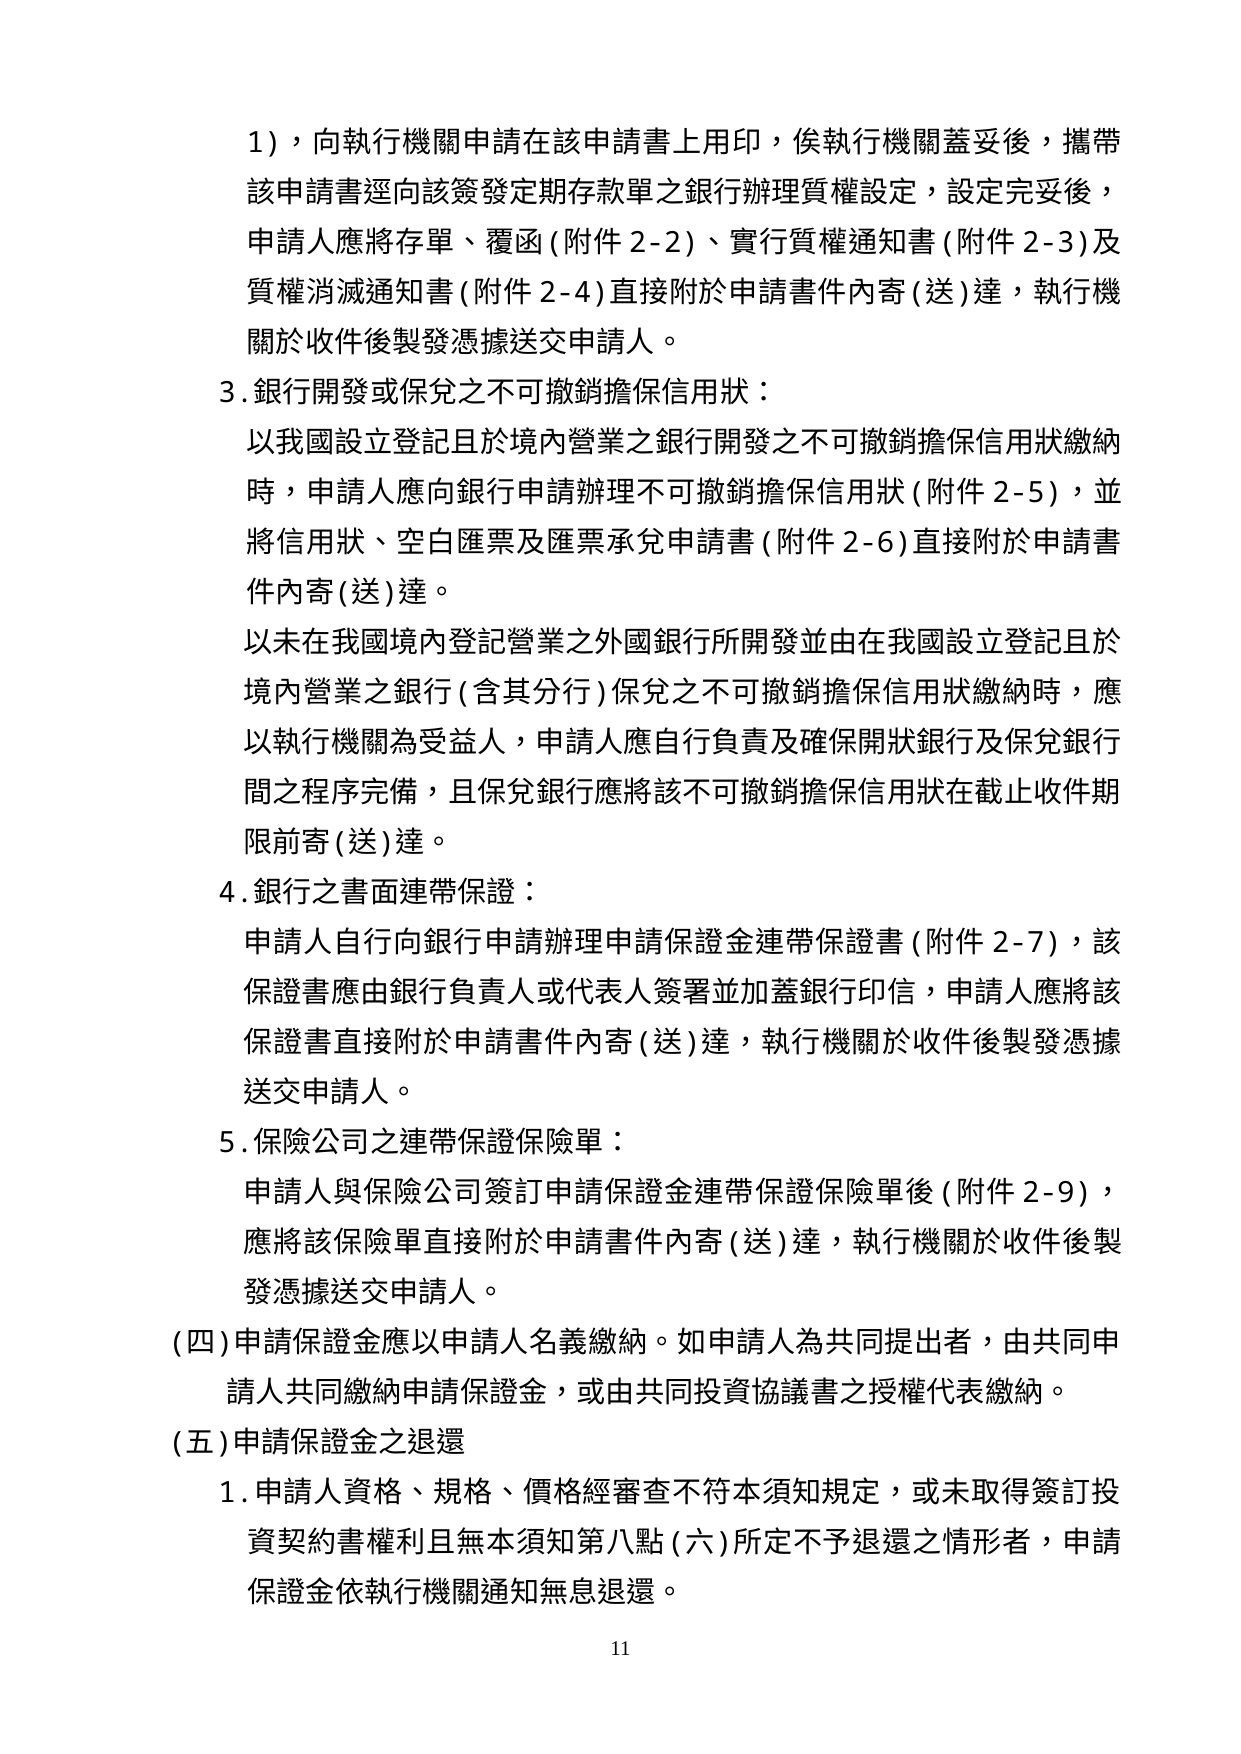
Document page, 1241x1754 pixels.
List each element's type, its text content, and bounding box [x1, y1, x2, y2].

text 以未在我國境內登記營業之外國銀行所開發並由在我國設立登記且於境內營業之銀行(含其分行)保兌之不可撤銷擔保信用狀繳納時，應以執行機關為受益人，申請人應自行負責及確保開狀銀行及保兌銀行間之程序完備，且保兌銀行應將該不可撤銷擔保信用狀在截止收件期限前寄(送)達。 [243, 612, 1122, 862]
text (五)申請保證金之退還 [168, 1412, 1122, 1462]
text 以我國設立登記且於境內營業之銀行開發之不可撤銷擔保信用狀繳納時，申請人應向銀行申請辦理不可撤銷擔保信用狀(附件2-5)，並將信用狀、空白匯票及匯票承兌申請書(附件2-6)直接附於申請書件內寄(送)達。 [246, 412, 1122, 612]
text 4.銀行之書面連帶保證： [218, 862, 1122, 912]
text 5.保險公司之連帶保證保險單： [218, 1112, 1122, 1162]
text 申請人自行向銀行申請辦理申請保證金連帶保證書(附件2-7)，該保證書應由銀行負責人或代表人簽署並加蓋銀行印信，申請人應將該保證書直接附於申請書件內寄(送)達，執行機關於收件後製發憑據送交申請人。 [243, 912, 1122, 1112]
text (四)申請保證金應以申請人名義繳納。如申請人為共同提出者，由共同申請人共同繳納申請保證金，或由共同投資協議書之授權代表繳納。 [168, 1312, 1122, 1412]
text 1)，向執行機關申請在該申請書上用印，俟執行機關蓋妥後，攜帶該申請書逕向該簽發定期存款單之銀行辦理質權設定，設定完妥後，申請人應將存單、覆函(附件2-2)、實行質權通知書(附件2-3)及質權消滅通知書(附件2-4)直接附於申請書件內寄(送)達，執行機關於收件後製發憑據送交申請人。 [246, 112, 1122, 362]
text 申請人與保險公司簽訂申請保證金連帶保證保險單後(附件2-9)，應將該保險單直接附於申請書件內寄(送)達，執行機關於收件後製發憑據送交申請人。 [243, 1162, 1122, 1312]
text 1.申請人資格、規格、價格經審查不符本須知規定，或未取得簽訂投資契約書權利且無本須知第八點(六)所定不予退還之情形者，申請保證金依執行機關通知無息退還。 [218, 1462, 1122, 1612]
text 3.銀行開發或保兌之不可撤銷擔保信用狀： [218, 362, 1122, 412]
